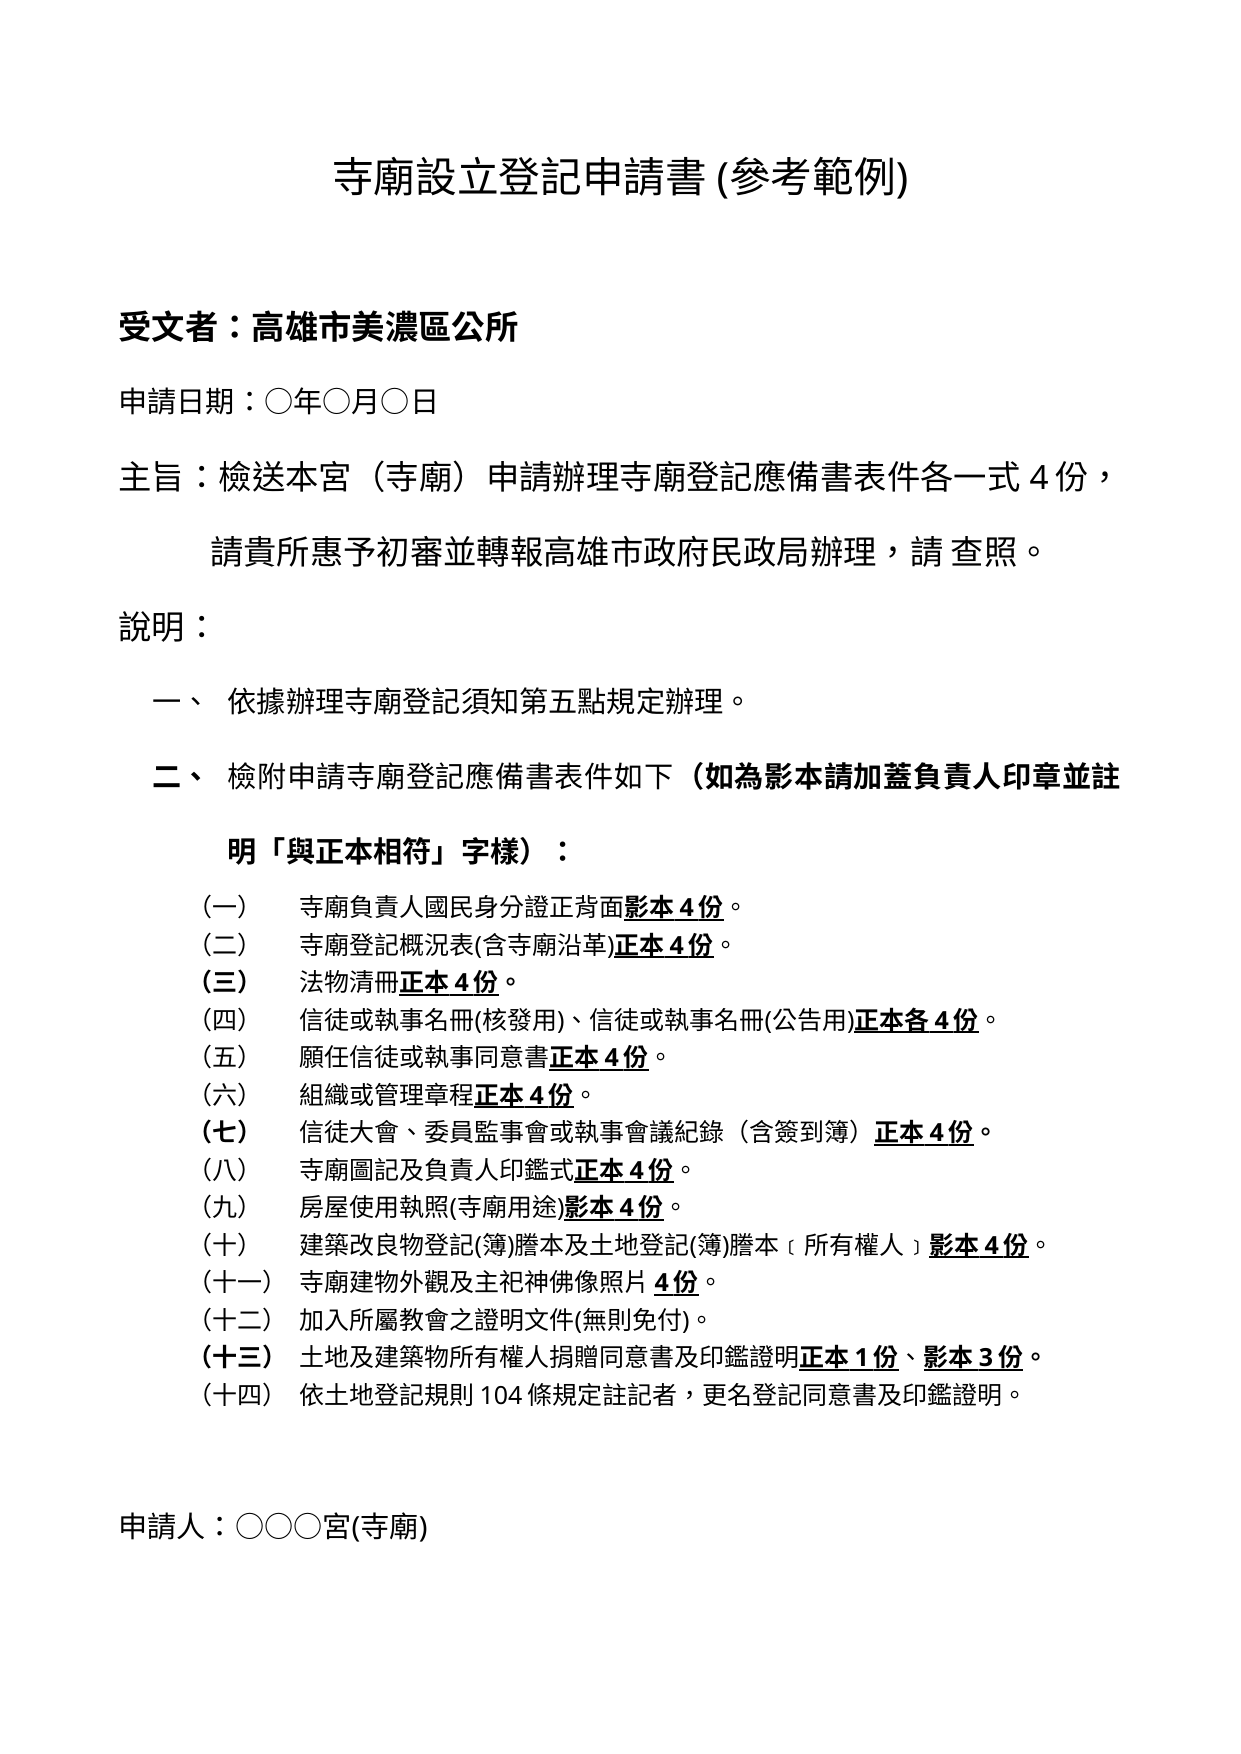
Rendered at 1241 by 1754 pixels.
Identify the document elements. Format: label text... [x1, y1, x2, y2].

list 願任信徒或執事同意書正本4份。 [187, 1031, 1122, 1068]
list 信徒大會、委員監事會或執事會議紀錄（含簽到簿）正本4份。 [187, 1106, 1122, 1143]
text 寺廟設立登記申請書 (參考範例) [118, 131, 1122, 206]
text 說明： [118, 581, 1122, 656]
list 建築改良物登記(簿)謄本及土地登記(簿)謄本﹝所有權人﹞影本4份。 [187, 1218, 1122, 1256]
list 組織或管理章程正本4份。 [187, 1068, 1122, 1106]
list 信徒或執事名冊(核發用)、信徒或執事名冊(公告用)正本各4份。 [187, 993, 1122, 1031]
list 寺廟建物外觀及主祀神佛像照片4份。 [187, 1256, 1122, 1293]
list 房屋使用執照(寺廟用途)影本4份。 [187, 1181, 1122, 1218]
list 依據辦理寺廟登記須知第五點規定辦理。 [152, 656, 1122, 731]
list 寺廟圖記及負責人印鑑式正本4份。 [187, 1143, 1122, 1181]
text 申請日期：○年○月○日 [118, 356, 1122, 431]
list 土地及建築物所有權人捐贈同意書及印鑑證明正本1份、影本3份。 [187, 1331, 1122, 1368]
list 寺廟登記概況表(含寺廟沿革)正本4份。 [187, 918, 1122, 956]
text 受文者：高雄市美濃區公所 [118, 281, 1122, 356]
list 檢附申請寺廟登記應備書表件如下（如為影本請加蓋負責人印章並註明「與正本相符」字樣）： [152, 731, 1122, 881]
list 加入所屬教會之證明文件(無則免付)。 [187, 1293, 1122, 1331]
list 法物清冊正本4份。 [187, 956, 1122, 993]
list 寺廟負責人國民身分證正背面影本4份。 [187, 881, 1122, 918]
text 申請人：○○○宮(寺廟) [118, 1481, 1122, 1556]
text 主旨：檢送本宮（寺廟）申請辦理寺廟登記應備書表件各一式4份，請貴所惠予初審並轉報高雄市政府民政局辦理，請 查照。 [118, 431, 1122, 581]
list 依土地登記規則104條規定註記者，更名登記同意書及印鑑證明。 [187, 1368, 1122, 1406]
